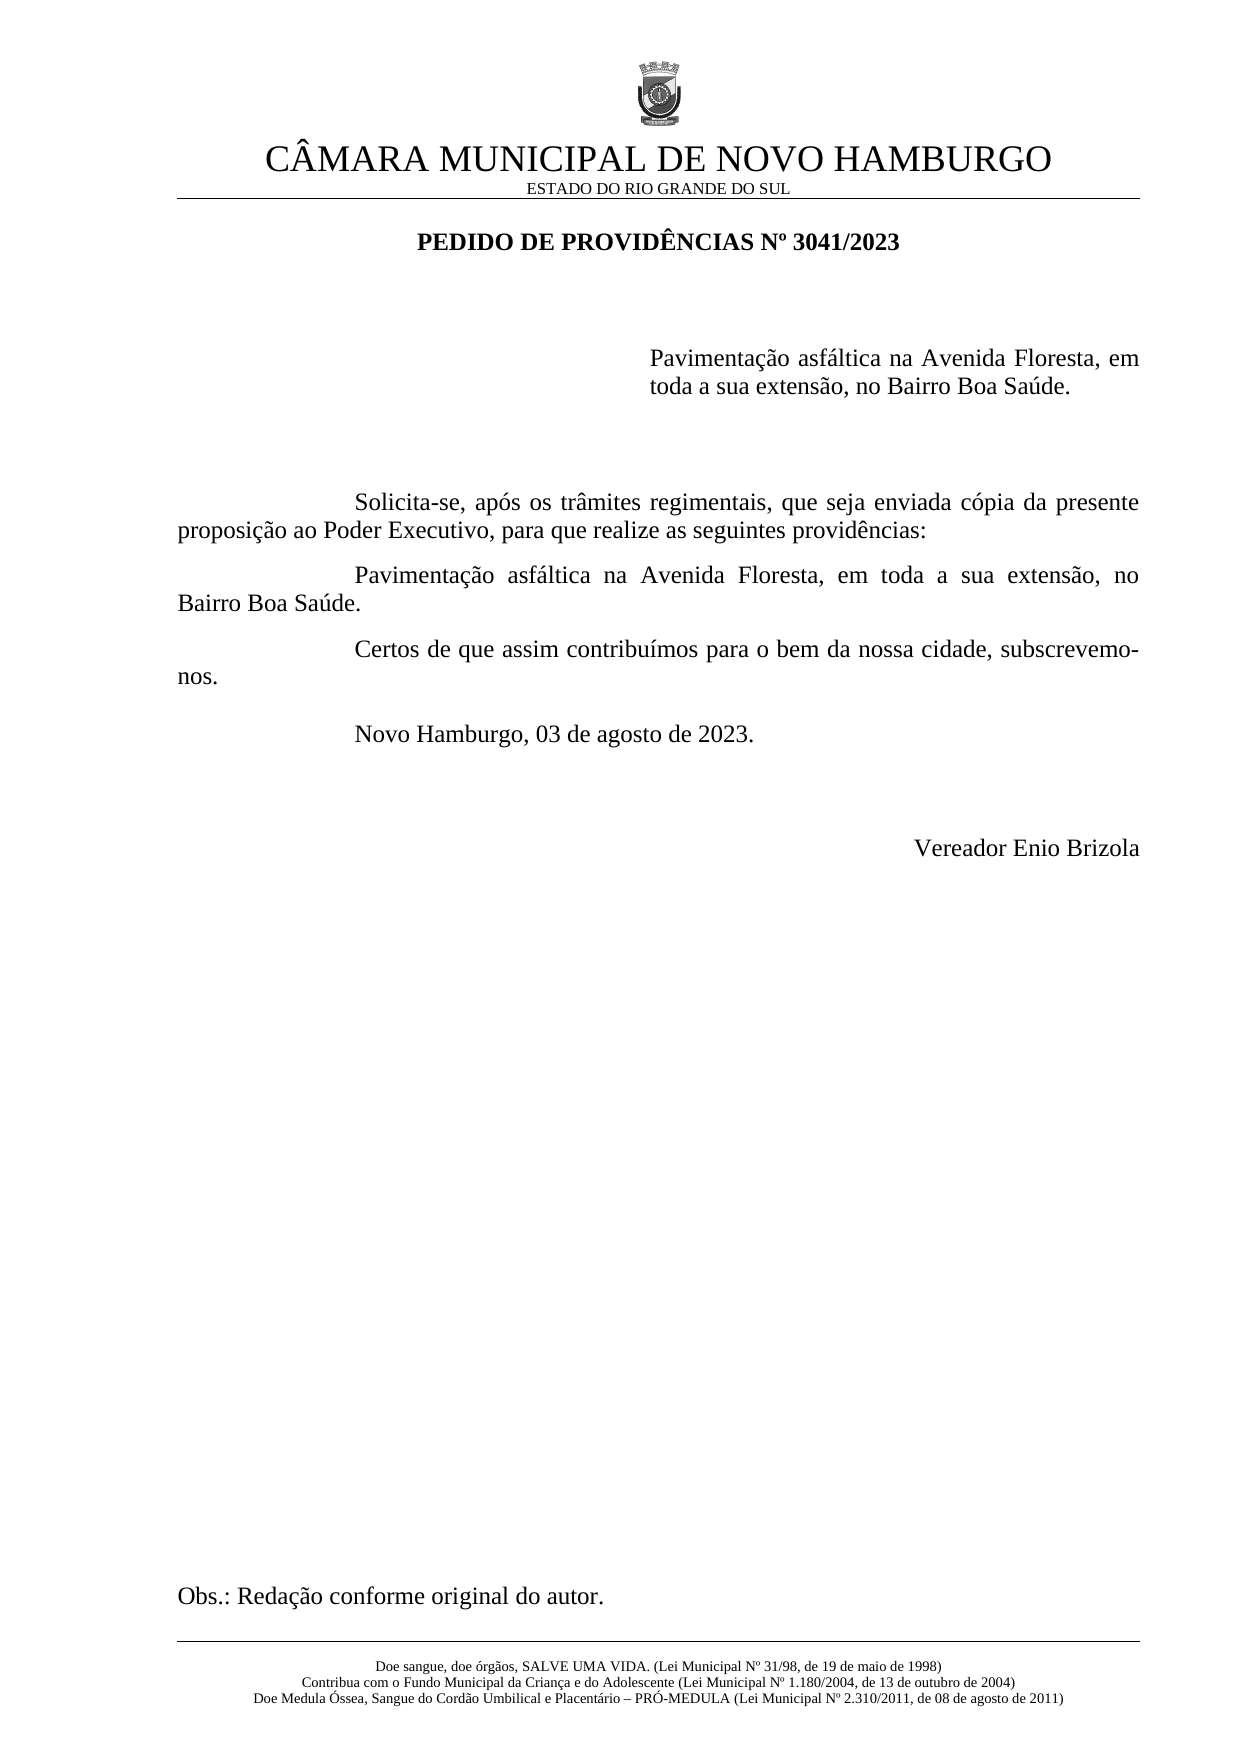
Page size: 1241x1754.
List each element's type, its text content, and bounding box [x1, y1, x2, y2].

text Pavimentação asfáltica na Avenida Floresta, em toda a sua extensão, no Bairro Boa Saúde. [177, 562, 1140, 617]
text PEDIDO DE PROVIDÊNCIAS Nº 3041/2023 [177, 228, 1140, 256]
text Vereador Enio Brizola [177, 834, 1140, 862]
text Solicita-se, após os trâmites regimentais, que seja enviada cópia da presente proposição ao Poder Executivo, para que realize as seguintes providências: [177, 488, 1140, 544]
text Novo Hamburgo, 03 de agosto de 2023. [177, 720, 1140, 747]
text Certos de que assim contribuímos para o bem da nossa cidade, subscrevemo-nos. [177, 635, 1140, 690]
text Obs.: Redação conforme original do autor. [177, 1582, 1140, 1610]
text Pavimentação asfáltica na Avenida Floresta, em toda a sua extensão, no Bairro Boa Saúde. [649, 344, 1140, 400]
